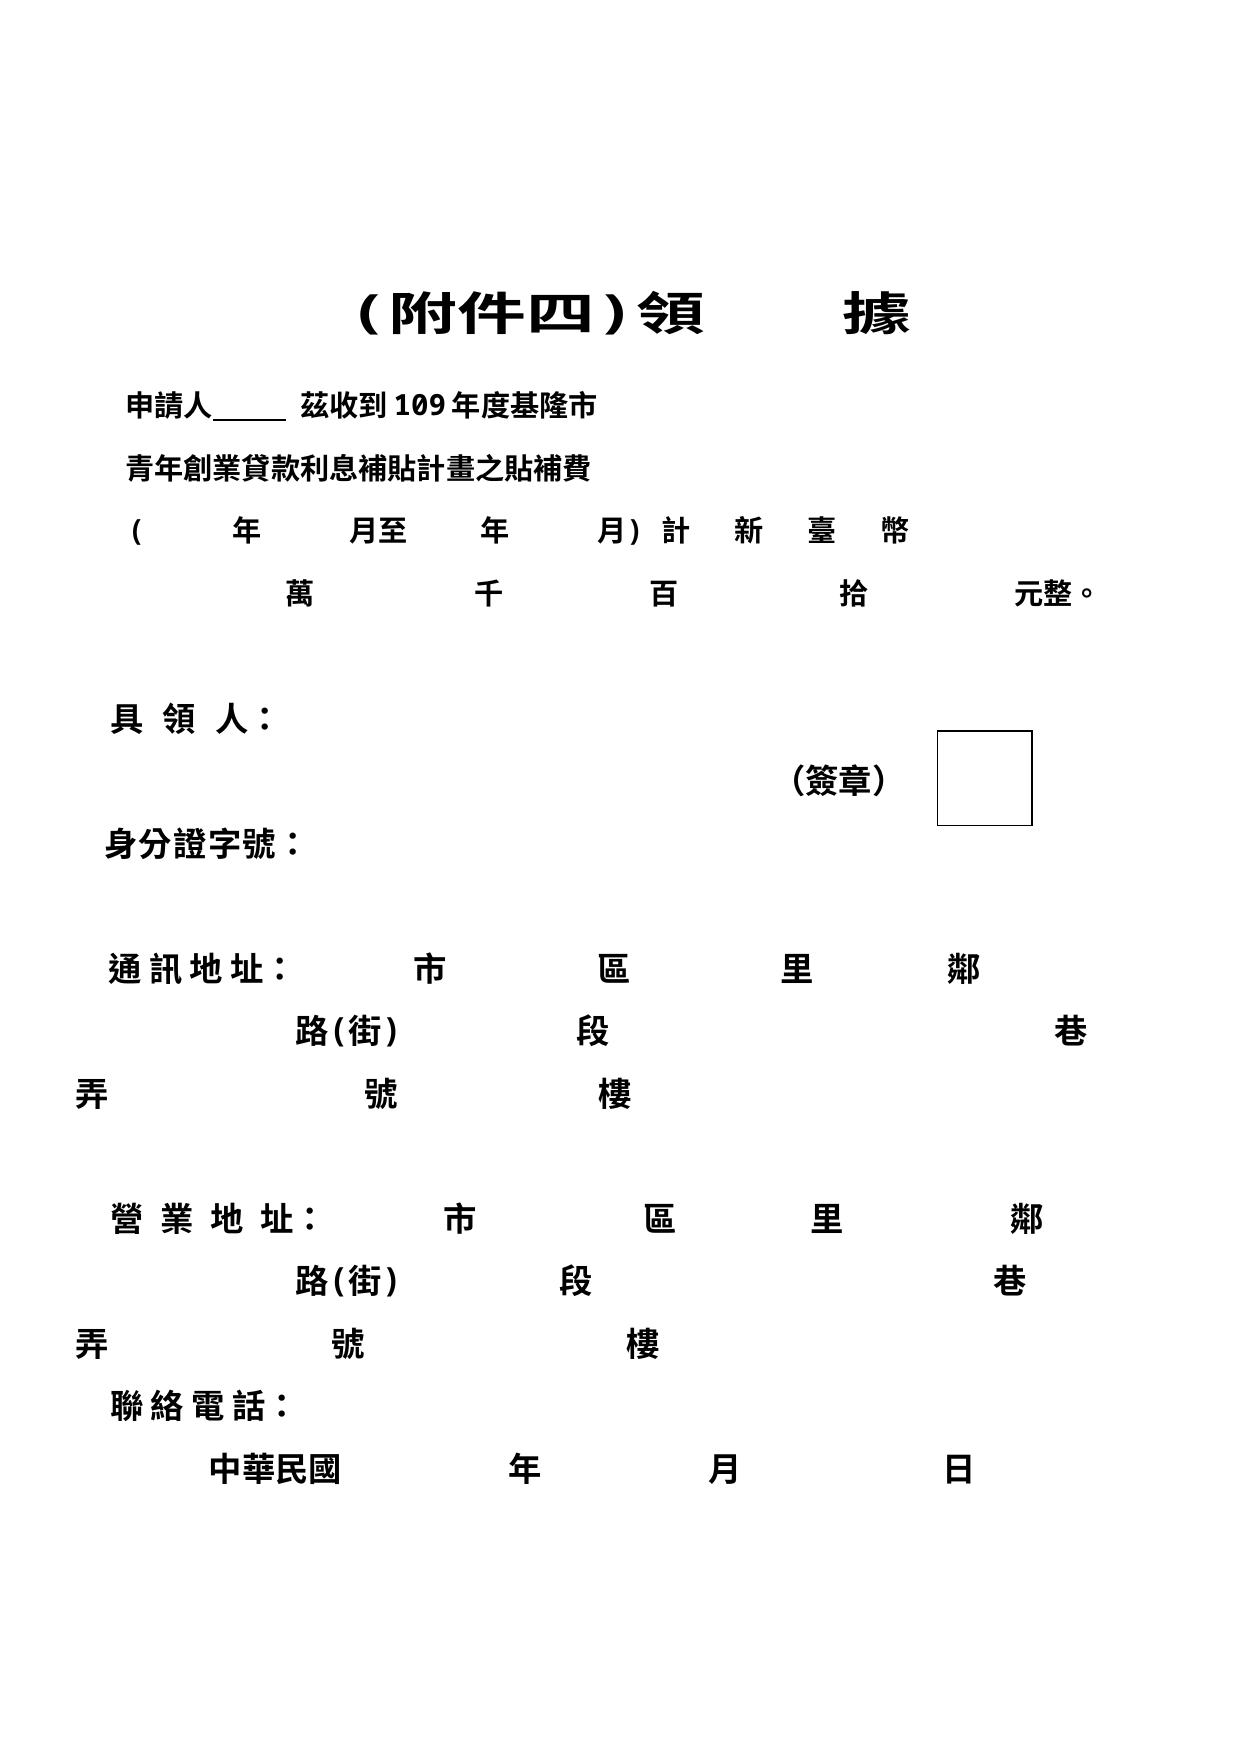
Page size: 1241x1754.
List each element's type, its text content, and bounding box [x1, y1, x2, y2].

text 路(街) 段 巷 弄 號 樓 [75, 1237, 1181, 1362]
text （簽章） [75, 737, 937, 800]
text 身分證字號： [75, 800, 1181, 862]
text 通訊地址： 市 區 里 鄰 [75, 925, 1181, 987]
text 聯絡電話： [75, 1362, 1181, 1425]
text ( 年 月至 年 月) 計 新 臺 幣 [75, 487, 1131, 550]
text 中華民國 年 月 日 [75, 1425, 1181, 1487]
text 具領人： [75, 675, 1181, 737]
text 申請人 茲收到109年度基隆市 [125, 362, 1131, 425]
text 青年創業貸款利息補貼計畫之貼補費 [125, 425, 1131, 487]
text [1033, 737, 1181, 800]
text (附件四)領 據 [75, 237, 1181, 362]
text 路(街) 段 巷 弄 號 樓 [75, 987, 1181, 1112]
text 萬 千 百 拾 元整。 [75, 550, 1131, 612]
text 營 業 地 址： 市 區 里 鄰 [75, 1175, 1181, 1237]
